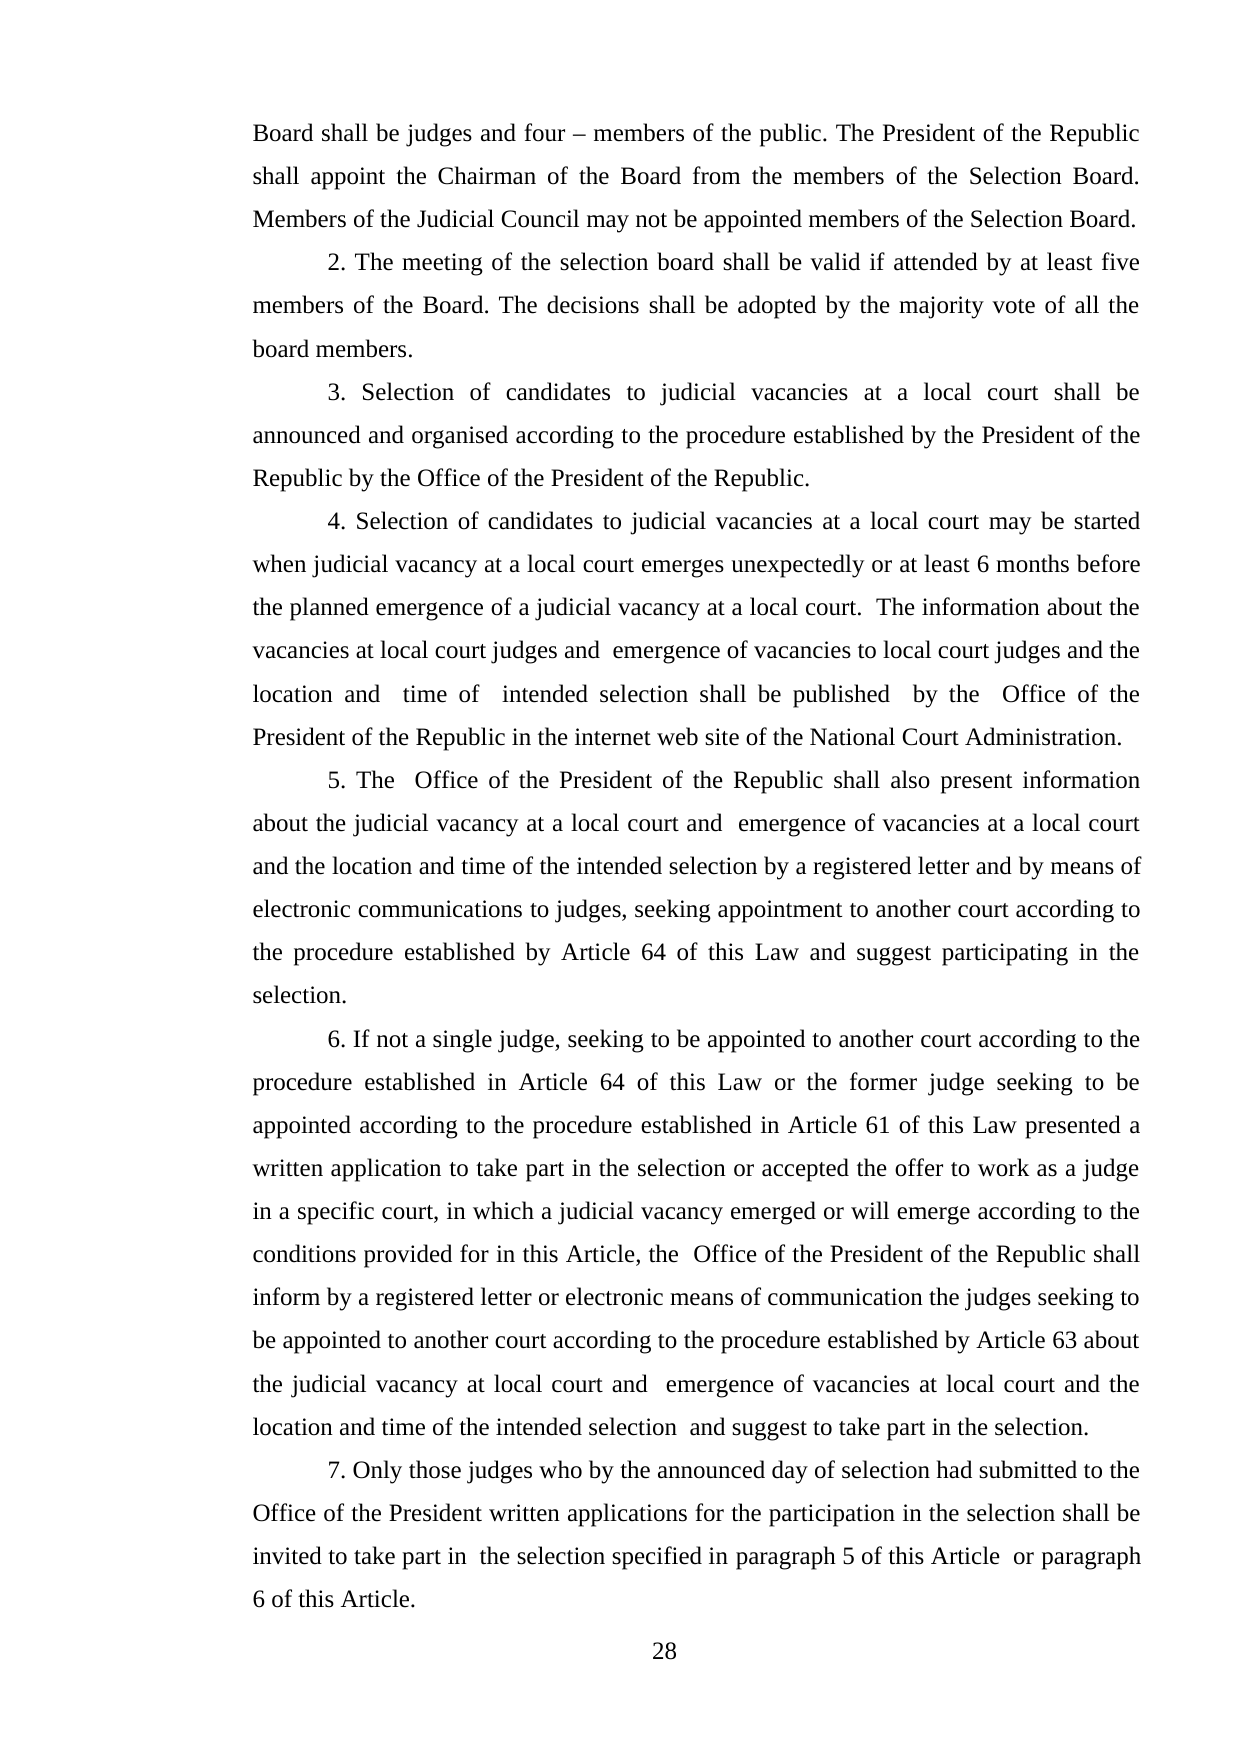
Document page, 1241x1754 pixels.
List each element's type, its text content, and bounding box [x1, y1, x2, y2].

text 3. Selection of candidates to judicial vacancies at a local court shall be announced and organised according to the procedure established by the President of the Republic by the Office of the President of the Republic. [252, 377, 1141, 492]
text 5. The Office of the President of the Republic shall also present information about the judicial vacancy at a local court and emergence of vacancies at a local court and the location and time of the intended selection by a registered letter and by means of electronic communications to judges, seeking appointment to another court according to the procedure established by Article 64 of this Law and suggest participating in the selection. [252, 765, 1141, 1009]
text 2. The meeting of the selection board shall be valid if attended by at least five members of the Board. The decisions shall be adopted by the majority vote of all the board members. [252, 247, 1141, 362]
text 7. Only those judges who by the announced day of selection had submitted to the Office of the President written applications for the participation in the selection shall be invited to take part in the selection specified in paragraph 5 of this Article or paragraph 6 of this Article. [252, 1455, 1141, 1613]
text 4. Selection of candidates to judicial vacancies at a local court may be started when judicial vacancy at a local court emerges unexpectedly or at least 6 months before the planned emergence of a judicial vacancy at a local court. The information about the vacancies at local court judges and emergence of vacancies to local court judges and the location and time of intended selection shall be published by the Office of the President of the Republic in the internet web site of the National Court Administration. [252, 506, 1141, 751]
text Board shall be judges and four – members of the public. The President of the Republic shall appoint the Chairman of the Board from the members of the Selection Board. Members of the Judicial Council may not be appointed members of the Selection Board. [252, 118, 1141, 233]
text 6. If not a single judge, seeking to be appointed to another court according to the procedure established in Article 64 of this Law or the former judge seeking to be appointed according to the procedure established in Article 61 of this Law presented a written application to take part in the selection or accepted the offer to work as a judge in a specific court, in which a judicial vacancy emerged or will emerge according to the conditions provided for in this Article, the Office of the President of the Republic shall inform by a registered letter or electronic means of communication the judges seeking to be appointed to another court according to the procedure established by Article 63 about the judicial vacancy at local court and emergence of vacancies at local court and the location and time of the intended selection and suggest to take part in the selection. [252, 1024, 1141, 1441]
